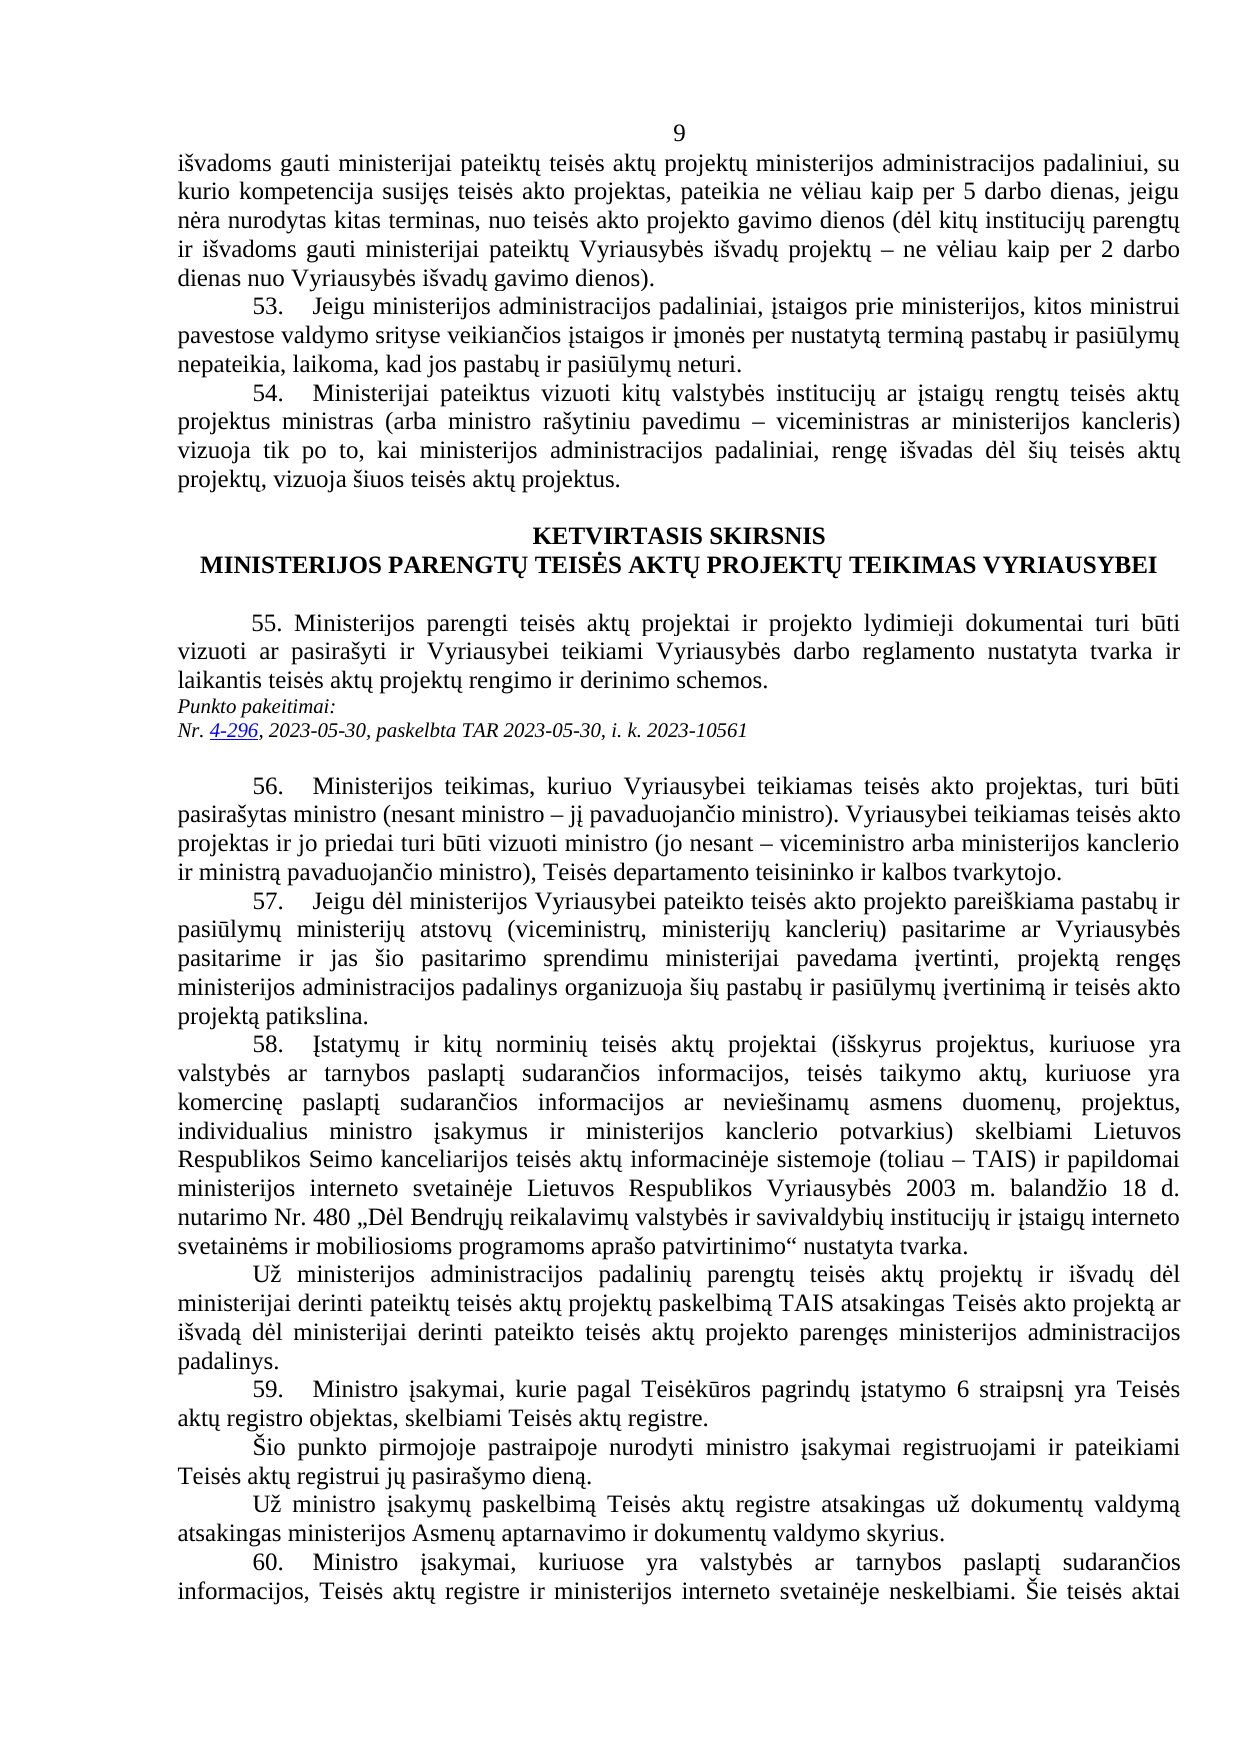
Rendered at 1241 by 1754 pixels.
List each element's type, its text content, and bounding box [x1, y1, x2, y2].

text Už ministerijos administracijos padalinių parengtų teisės aktų projektų ir išvadų dėl ministerijai derinti pateiktų teisės aktų projektų paskelbimą TAIS atsakingas Teisės akto projektą ar išvadą dėl ministerijai derinti pateikto teisės aktų projekto parengęs ministerijos administracijos padalinys. [177, 1259, 1181, 1374]
text KETVIRTASIS SKIRSNIS [177, 521, 1181, 550]
text 56. Ministerijos teikimas, kuriuo Vyriausybei teikiamas teisės akto projektas, turi būti pasirašytas ministro (nesant ministro – jį pavaduojančio ministro). Vyriausybei teikiamas teisės akto projektas ir jo priedai turi būti vizuoti ministro (jo nesant – viceministro arba ministerijos kanclerio ir ministrą pavaduojančio ministro), Teisės departamento teisininko ir kalbos tvarkytojo. [177, 771, 1181, 886]
text Nr. 4-296, 2023-05-30, paskelbta TAR 2023-05-30, i. k. 2023-10561 [177, 718, 1181, 742]
text 53. Jeigu ministerijos administracijos padaliniai, įstaigos prie ministerijos, kitos ministrui pavestose valdymo srityse veikiančios įstaigos ir įmonės per nustatytą terminą pastabų ir pasiūlymų nepateikia, laikoma, kad jos pastabų ir pasiūlymų neturi. [177, 291, 1181, 378]
text išvadoms gauti ministerijai pateiktų teisės aktų projektų ministerijos administracijos padaliniui, su kurio kompetencija susijęs teisės akto projektas, pateikia ne vėliau kaip per 5 darbo dienas, jeigu nėra nurodytas kitas terminas, nuo teisės akto projekto gavimo dienos (dėl kitų institucijų parengtų ir išvadoms gauti ministerijai pateiktų Vyriausybės išvadų projektų ‒ ne vėliau kaip per 2 darbo dienas nuo Vyriausybės išvadų gavimo dienos). [177, 148, 1181, 291]
text Už ministro įsakymų paskelbimą Teisės aktų registre atsakingas už dokumentų valdymą atsakingas ministerijos Asmenų aptarnavimo ir dokumentų valdymo skyrius. [177, 1489, 1181, 1547]
text 60. Ministro įsakymai, kuriuose yra valstybės ar tarnybos paslaptį sudarančios informacijos, Teisės aktų registre ir ministerijos interneto svetainėje neskelbiami. Šie teisės aktai [177, 1547, 1181, 1604]
text Šio punkto pirmojoje pastraipoje nurodyti ministro įsakymai registruojami ir pateikiami Teisės aktų registrui jų pasirašymo dieną. [177, 1432, 1181, 1489]
text 55. Ministerijos parengti teisės aktų projektai ir projekto lydimieji dokumentai turi būti vizuoti ar pasirašyti ir Vyriausybei teikiami Vyriausybės darbo reglamento nustatyta tvarka ir laikantis teisės aktų projektų rengimo ir derinimo schemos. [177, 608, 1181, 694]
text Punkto pakeitimai: [177, 694, 1181, 718]
text 57. Jeigu dėl ministerijos Vyriausybei pateikto teisės akto projekto pareiškiama pastabų ir pasiūlymų ministerijų atstovų (viceministrų, ministerijų kanclerių) pasitarime ar Vyriausybės pasitarime ir jas šio pasitarimo sprendimu ministerijai pavedama įvertinti, projektą rengęs ministerijos administracijos padalinys organizuoja šių pastabų ir pasiūlymų įvertinimą ir teisės akto projektą patikslina. [177, 886, 1181, 1029]
text 58. Įstatymų ir kitų norminių teisės aktų projektai (išskyrus projektus, kuriuose yra valstybės ar tarnybos paslaptį sudarančios informacijos, teisės taikymo aktų, kuriuose yra komercinę paslaptį sudarančios informacijos ar neviešinamų asmens duomenų, projektus, individualius ministro įsakymus ir ministerijos kanclerio potvarkius) skelbiami Lietuvos Respublikos Seimo kanceliarijos teisės aktų informacinėje sistemoje (toliau – TAIS) ir papildomai ministerijos interneto svetainėje Lietuvos Respublikos Vyriausybės 2003 m. balandžio 18 d. nutarimo Nr. 480 „Dėl Bendrųjų reikalavimų valstybės ir savivaldybių institucijų ir įstaigų interneto svetainėms ir mobiliosioms programoms aprašo patvirtinimo“ nustatyta tvarka. [177, 1029, 1181, 1259]
text 59. Ministro įsakymai, kurie pagal Teisėkūros pagrindų įstatymo 6 straipsnį yra Teisės aktų registro objektas, skelbiami Teisės aktų registre. [177, 1374, 1181, 1432]
text MINISTERIJOS PARENGTŲ TEISĖS AKTŲ PROJEKTŲ TEIKIMAS VYRIAUSYBEI [177, 550, 1181, 579]
text 54. Ministerijai pateiktus vizuoti kitų valstybės institucijų ar įstaigų rengtų teisės aktų projektus ministras (arba ministro rašytiniu pavedimu – viceministras ar ministerijos kancleris) vizuoja tik po to, kai ministerijos administracijos padaliniai, rengę išvadas dėl šių teisės aktų projektų, vizuoja šiuos teisės aktų projektus. [177, 378, 1181, 493]
